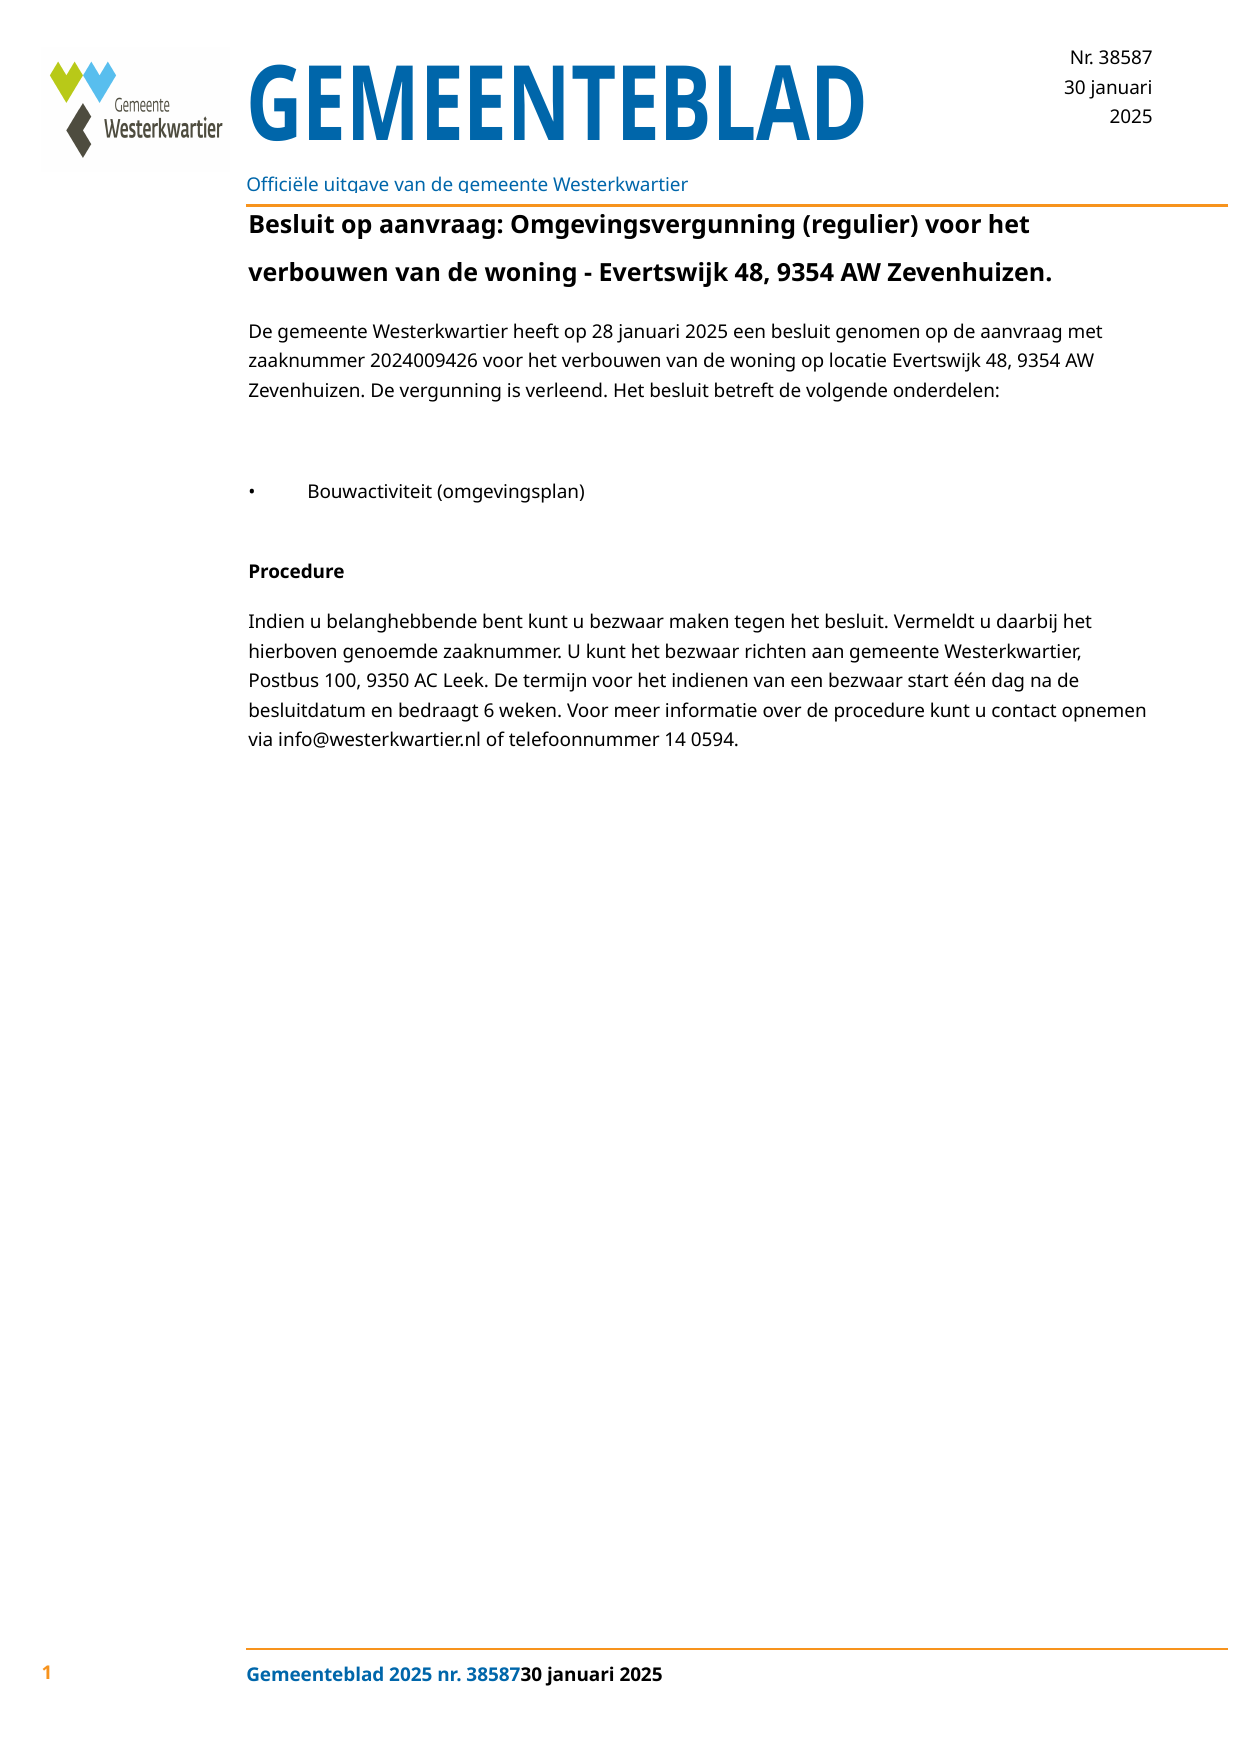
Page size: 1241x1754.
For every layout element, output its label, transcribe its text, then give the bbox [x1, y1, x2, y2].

text Besluit op aanvraag: Omgevingsvergunning (regulier) voor het verbouwen van de woning - Evertswijk 48, 9354 AW Zevenhuizen. [248, 207, 1152, 288]
text Indien u belanghebbende bent kunt u bezwaar maken tegen het besluit. Vermeldt u daarbij het hierboven genoemde zaaknummer. U kunt het bezwaar richten aan gemeente Westerkwartier, Postbus 100, 9350 AC Leek. De termijn voor het indienen van een bezwaar start één dag na de besluitdatum en bedraagt 6 weken. Voor meer informatie over de procedure kunt u contact opnemen via info@westerkwartier.nl of telefoonnummer 14 0594. [248, 608, 1152, 752]
text Procedure [248, 558, 1152, 584]
list Bouwactiviteit (omgevingsplan) [248, 478, 1152, 504]
picture [41, 47, 231, 172]
text De gemeente Westerkwartier heeft op 28 januari 2025 een besluit genomen op de aanvraag met zaaknummer 2024009426 voor het verbouwen van de woning op locatie Evertswijk 48, 9354 AW Zevenhuizen. De vergunning is verleend. Het besluit betreft de volgende onderdelen: [248, 318, 1152, 403]
